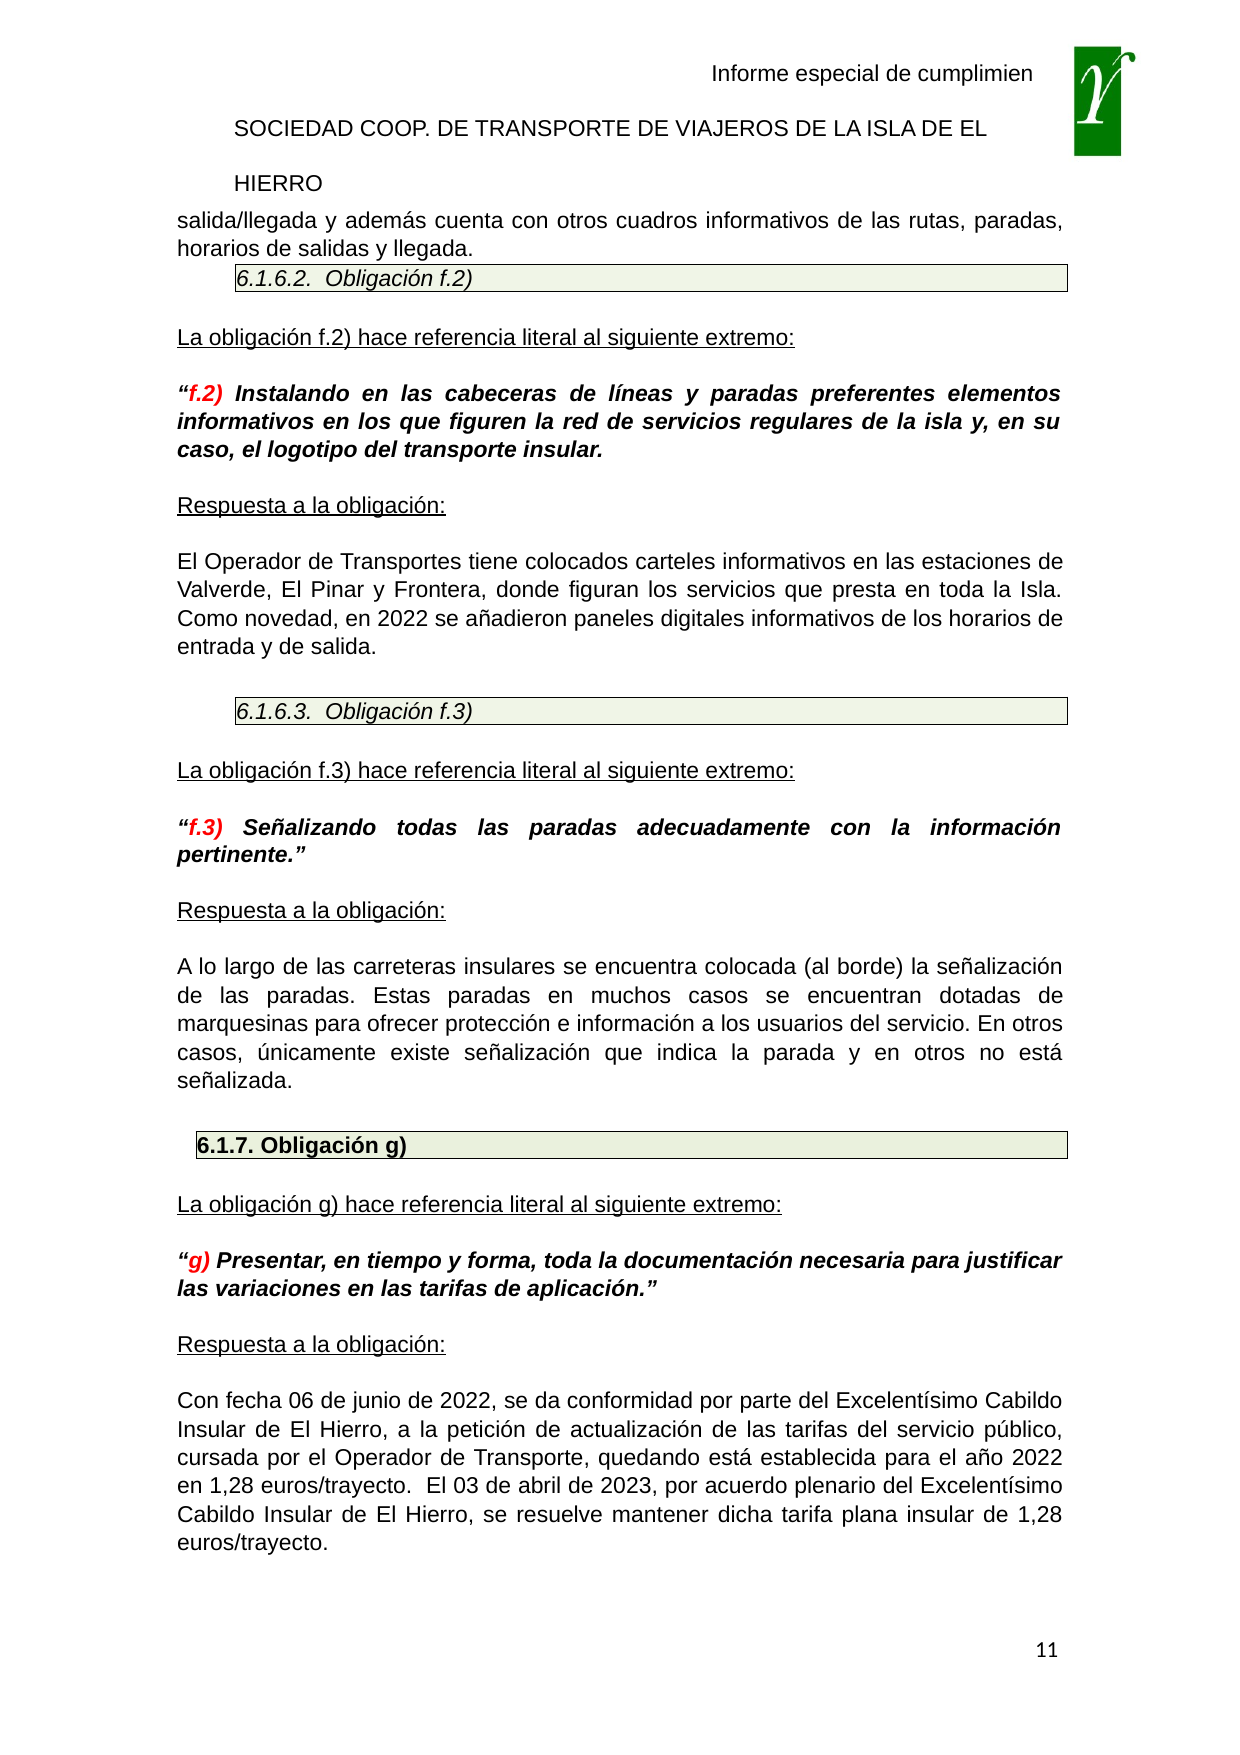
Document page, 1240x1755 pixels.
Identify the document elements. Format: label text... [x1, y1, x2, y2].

text El Operador de Transportes tiene colocados carteles informativos en las estaciones de Valverde, El Pinar y Frontera, donde figuran los servicios que presta en toda la Isla. Como novedad, en 2022 se añadieron paneles digitales informativos de los horarios de entrada y de salida. [177, 548, 1064, 659]
text 6.1.6.2. Obligación f.2) [236, 265, 1067, 291]
text Respuesta a la obligación: [177, 492, 1068, 518]
text Respuesta a la obligación: [177, 1331, 1068, 1357]
text A lo largo de las carreteras insulares se encuentra colocada (al borde) la señalización de las paradas. Estas paradas en muchos casos se encuentran dotadas de marquesinas para ofrecer protección e información a los usuarios del servicio. En otros casos, únicamente existe señalización que indica la parada y en otros no está señalizada. [177, 953, 1064, 1093]
text 6.1.6.3. Obligación f.3) [236, 698, 1067, 724]
text Respuesta a la obligación: [177, 897, 1068, 923]
text La obligación f.3) hace referencia literal al siguiente extremo: [177, 757, 1068, 783]
text “f.2) Instalando en las cabeceras de líneas y paradas preferentes elementos informativos en los que figuren la red de servicios regulares de la isla y, en su caso, el logotipo del transporte insular. [177, 380, 1064, 462]
text “f.3) Señalizando todas las paradas adecuadamente con la información pertinente.” [177, 813, 1064, 867]
text salida/llegada y además cuenta con otros cuadros informativos de las rutas, paradas, horarios de salidas y llegada. [177, 207, 1064, 262]
text “g) Presentar, en tiempo y forma, toda la documentación necesaria para justificar las variaciones en las tarifas de aplicación.” [177, 1247, 1064, 1301]
text La obligación f.2) hace referencia literal al siguiente extremo: [177, 324, 1068, 351]
text La obligación g) hace referencia literal al siguiente extremo: [177, 1191, 1068, 1217]
text Con fecha 06 de junio de 2022, se da conformidad por parte del Excelentísimo Cabildo Insular de El Hierro, a la petición de actualización de las tarifas del servicio público, cursada por el Operador de Transporte, quedando está establecida para el año 2022 en 1,28 euros/trayecto. El 03 de abril de 2023, por acuerdo plenario del Excelentísimo Cabildo Insular de El Hierro, se resuelve mantener dicha tarifa plana insular de 1,28 euros/trayecto. [177, 1387, 1064, 1556]
subtitle 6.1.7. Obligación g) [197, 1132, 1067, 1158]
